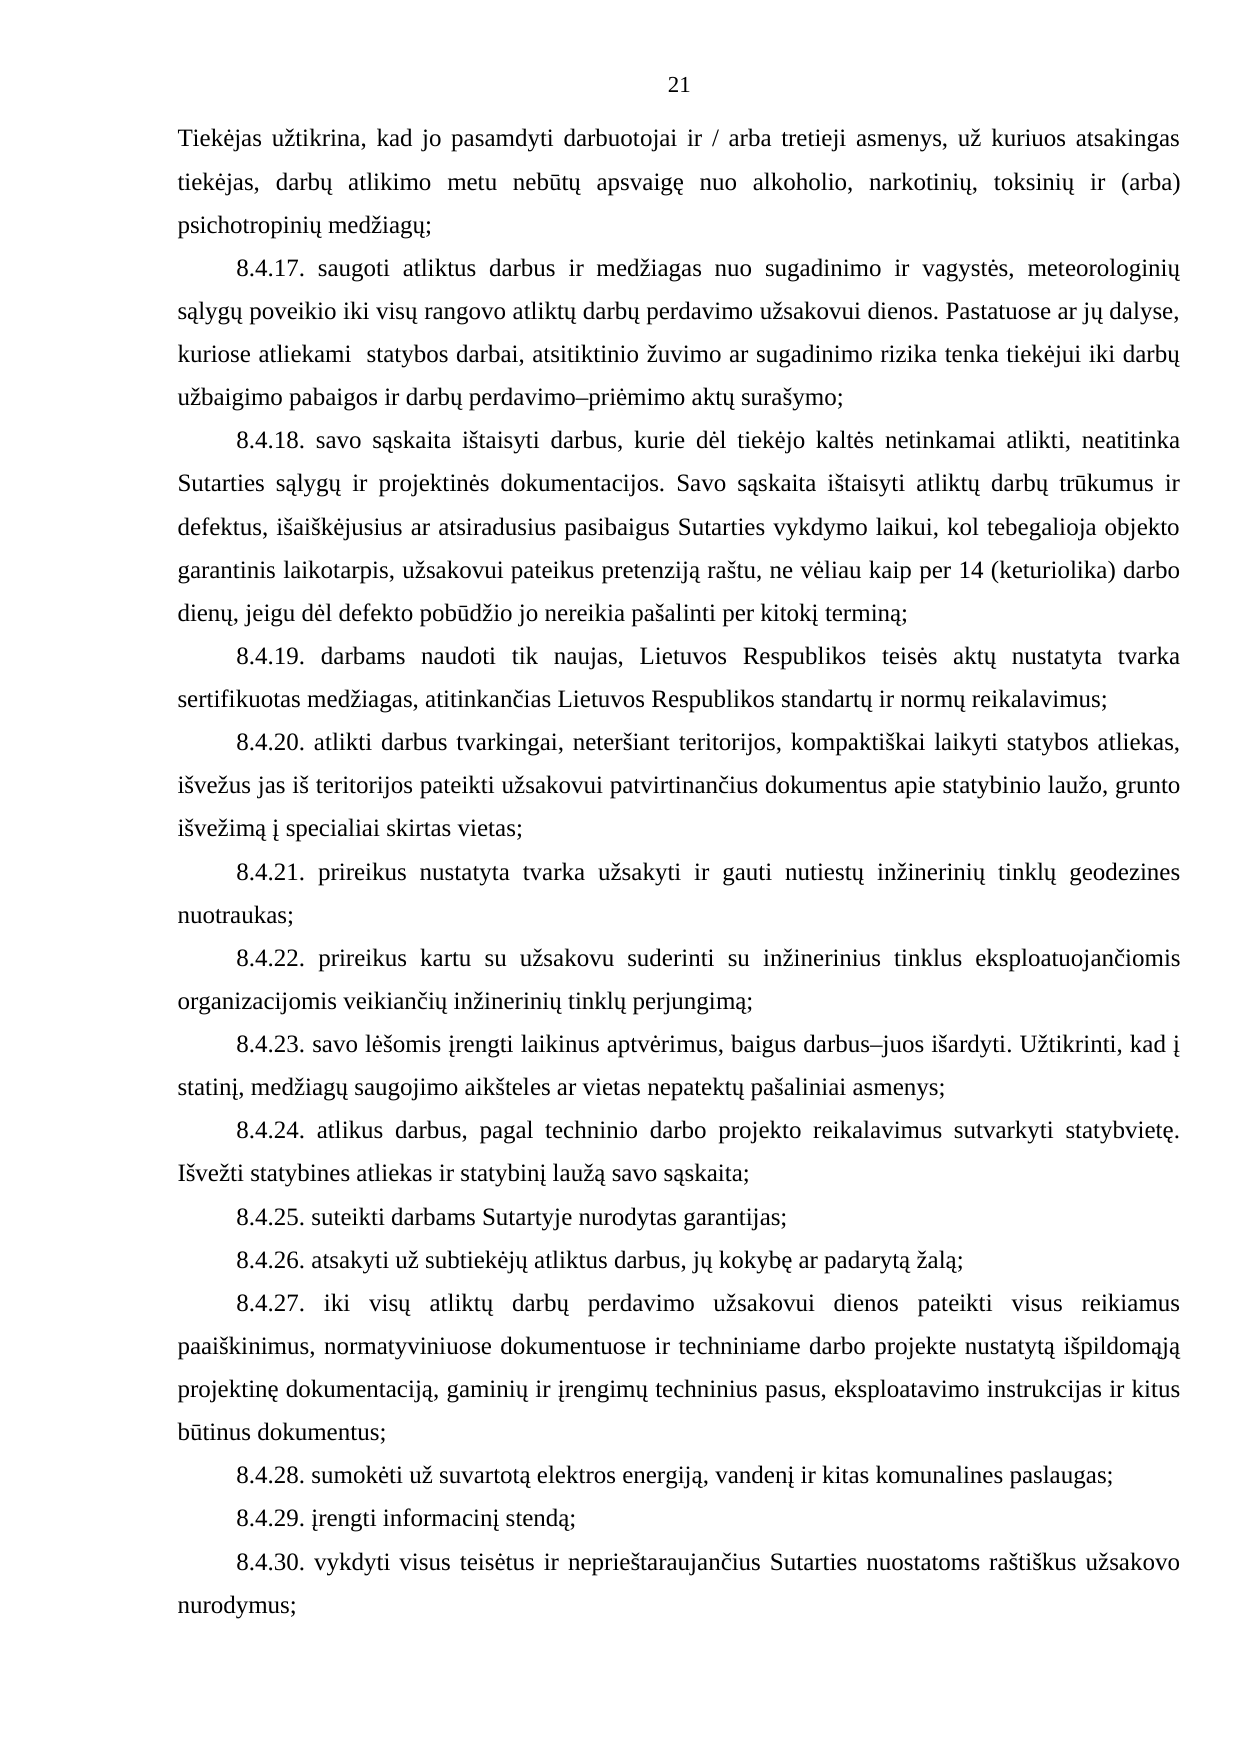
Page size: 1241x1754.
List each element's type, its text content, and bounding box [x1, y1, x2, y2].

text 8.4.19. darbams naudoti tik naujas, Lietuvos Respublikos teisės aktų nustatyta tvarka sertifikuotas medžiagas, atitinkančias Lietuvos Respublikos standartų ir normų reikalavimus; [177, 641, 1181, 713]
text Tiekėjas užtikrina, kad jo pasamdyti darbuotojai ir / arba tretieji asmenys, už kuriuos atsakingas tiekėjas, darbų atlikimo metu nebūtų apsvaigę nuo alkoholio, narkotinių, toksinių ir (arba) psichotropinių medžiagų; [177, 123, 1181, 238]
text 8.4.18. savo sąskaita ištaisyti darbus, kurie dėl tiekėjo kaltės netinkamai atlikti, neatitinka Sutarties sąlygų ir projektinės dokumentacijos. Savo sąskaita ištaisyti atliktų darbų trūkumus ir defektus, išaiškėjusius ar atsiradusius pasibaigus Sutarties vykdymo laikui, kol tebegalioja objekto garantinis laikotarpis, užsakovui pateikus pretenziją raštu, ne vėliau kaip per 14 (keturiolika) darbo dienų, jeigu dėl defekto pobūdžio jo nereikia pašalinti per kitokį terminą; [177, 425, 1181, 627]
text 8.4.17. saugoti atliktus darbus ir medžiagas nuo sugadinimo ir vagystės, meteorologinių sąlygų poveikio iki visų rangovo atliktų darbų perdavimo užsakovui dienos. Pastatuose ar jų dalyse, kuriose atliekami statybos darbai, atsitiktinio žuvimo ar sugadinimo rizika tenka tiekėjui iki darbų užbaigimo pabaigos ir darbų perdavimo–priėmimo aktų surašymo; [177, 253, 1181, 411]
text 8.4.26. atsakyti už subtiekėjų atliktus darbus, jų kokybę ar padarytą žalą; [177, 1245, 1181, 1273]
text 8.4.30. vykdyti visus teisėtus ir neprieštaraujančius Sutarties nuostatoms raštiškus užsakovo nurodymus; [177, 1547, 1181, 1618]
text 8.4.24. atlikus darbus, pagal techninio darbo projekto reikalavimus sutvarkyti statybvietę. Išvežti statybines atliekas ir statybinį laužą savo sąskaita; [177, 1115, 1181, 1187]
text 8.4.22. prireikus kartu su užsakovu suderinti su inžinerinius tinklus eksploatuojančiomis organizacijomis veikiančių inžinerinių tinklų perjungimą; [177, 943, 1181, 1015]
text 8.4.25. suteikti darbams Sutartyje nurodytas garantijas; [177, 1202, 1181, 1230]
text 8.4.20. atlikti darbus tvarkingai, neteršiant teritorijos, kompaktiškai laikyti statybos atliekas, išvežus jas iš teritorijos pateikti užsakovui patvirtinančius dokumentus apie statybinio laužo, grunto išvežimą į specialiai skirtas vietas; [177, 727, 1181, 842]
text 8.4.23. savo lėšomis įrengti laikinus aptvėrimus, baigus darbus–juos išardyti. Užtikrinti, kad į statinį, medžiagų saugojimo aikšteles ar vietas nepatektų pašaliniai asmenys; [177, 1029, 1181, 1101]
text 8.4.27. iki visų atliktų darbų perdavimo užsakovui dienos pateikti visus reikiamus paaiškinimus, normatyviniuose dokumentuose ir techniniame darbo projekte nustatytą išpildomąją projektinę dokumentaciją, gaminių ir įrengimų techninius pasus, eksploatavimo instrukcijas ir kitus būtinus dokumentus; [177, 1288, 1181, 1446]
text 8.4.28. sumokėti už suvartotą elektros energiją, vandenį ir kitas komunalines paslaugas; [177, 1460, 1181, 1489]
text 8.4.29. įrengti informacinį stendą; [177, 1503, 1181, 1532]
text 8.4.21. prireikus nustatyta tvarka užsakyti ir gauti nutiestų inžinerinių tinklų geodezines nuotraukas; [177, 857, 1181, 928]
